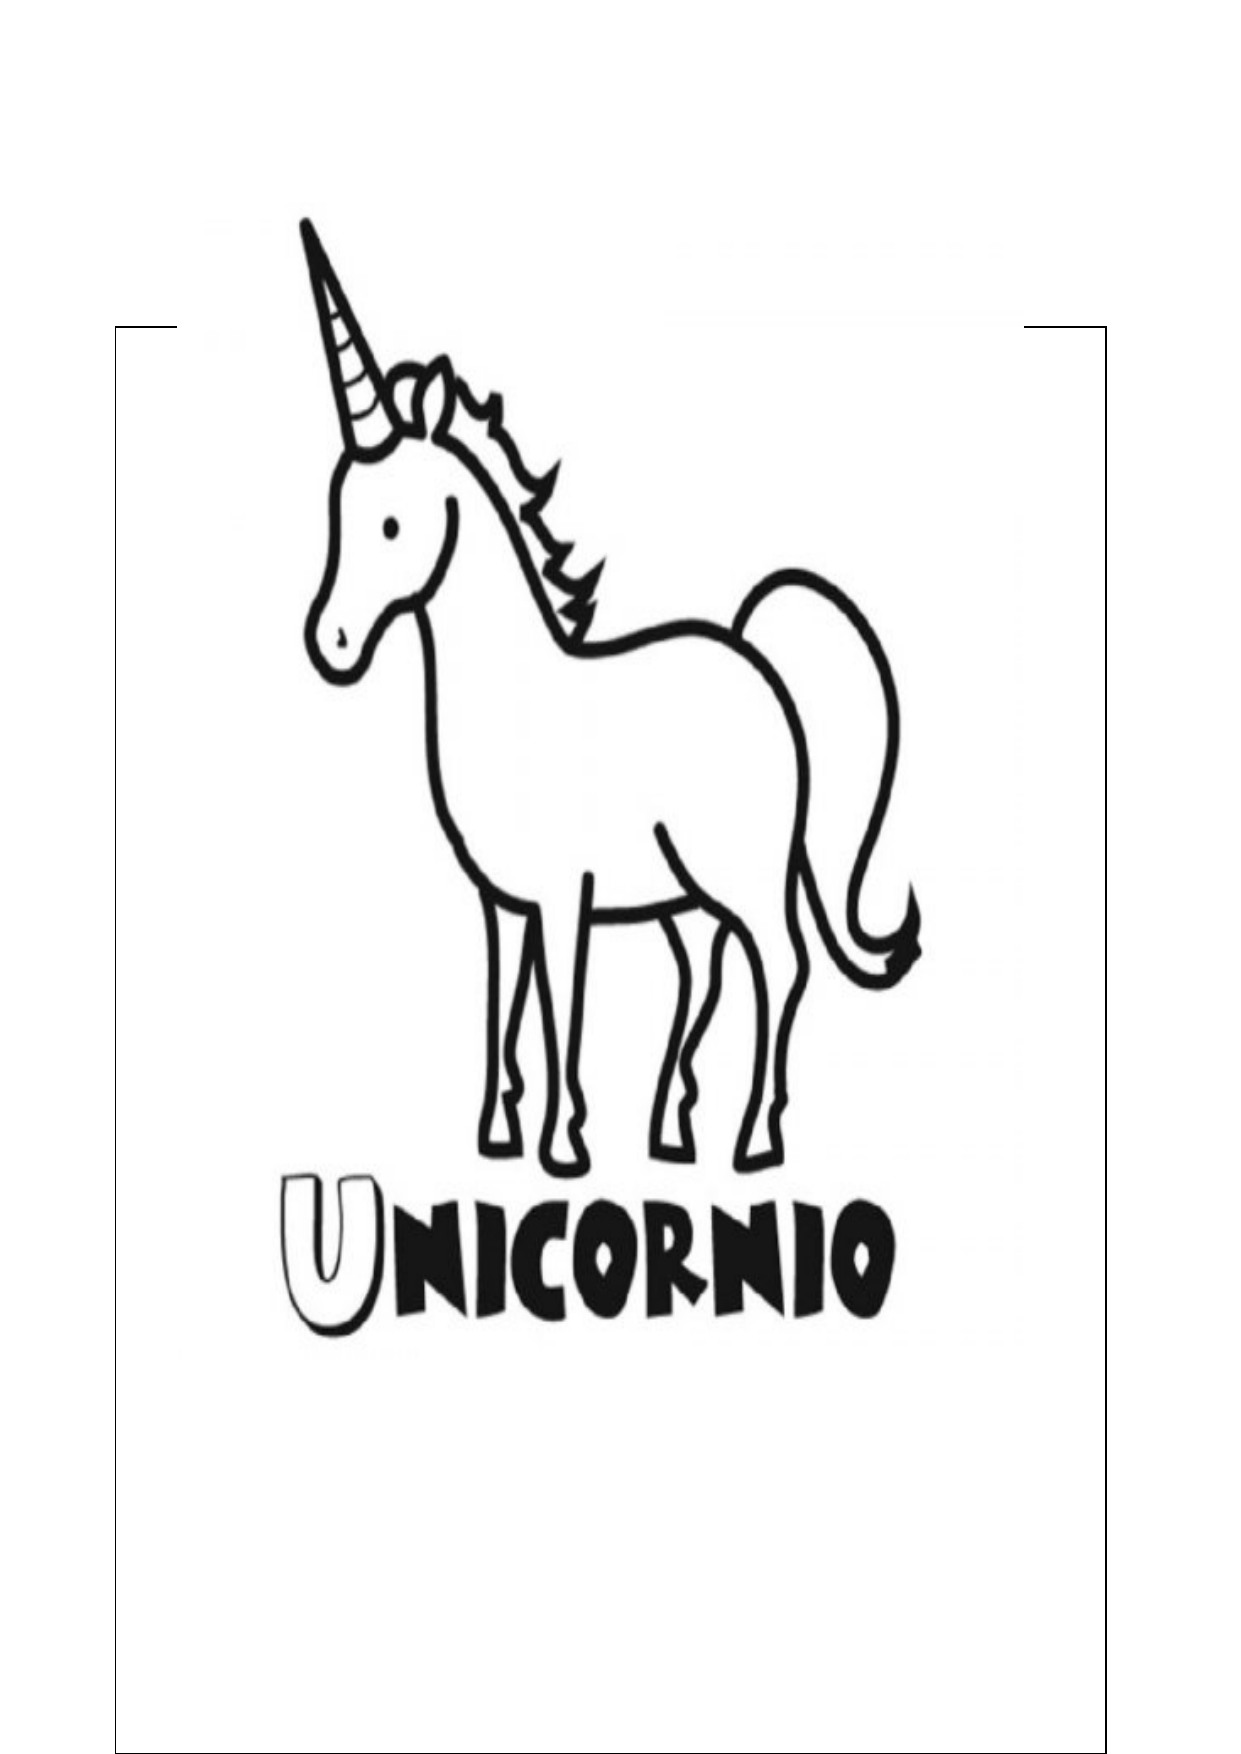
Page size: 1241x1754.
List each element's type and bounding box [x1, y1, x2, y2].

picture [178, 202, 1023, 1359]
